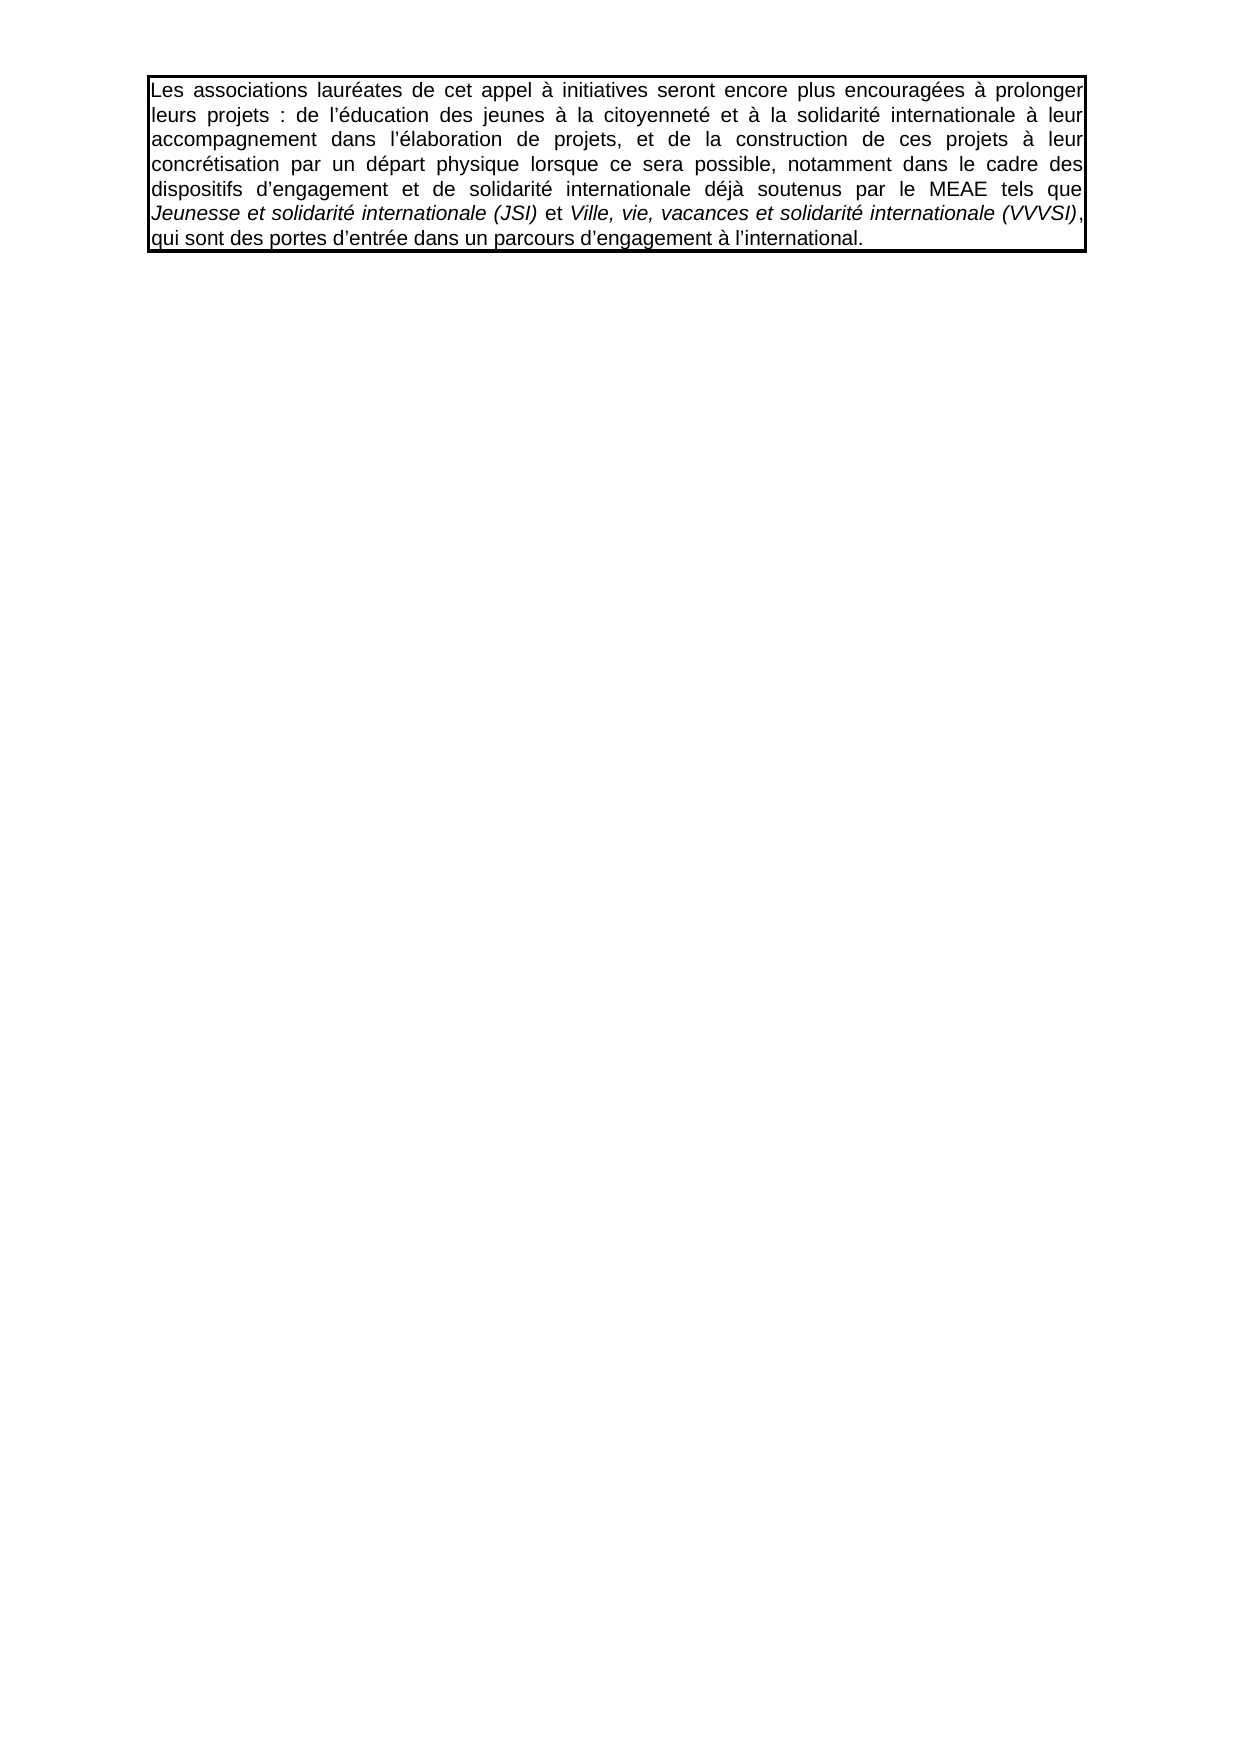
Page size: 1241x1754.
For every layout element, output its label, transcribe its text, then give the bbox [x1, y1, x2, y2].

text Les associations lauréates de cet appel à initiatives seront encore plus encouragées à prolonger leurs projets : de l’éducation des jeunes à la citoyenneté et à la solidarité internationale à leur accompagnement dans l’élaboration de projets, et de la construction de ces projets à leur concrétisation par un départ physique lorsque ce sera possible, notamment dans le cadre des dispositifs d’engagement et de solidarité internationale déjà soutenus par le MEAE tels que Jeunesse et solidarité internationale (JSI) et Ville, vie, vacances et solidarité internationale (VVVSI), qui sont des portes d’entrée dans un parcours d’engagement à l’international. [150, 78, 1084, 249]
